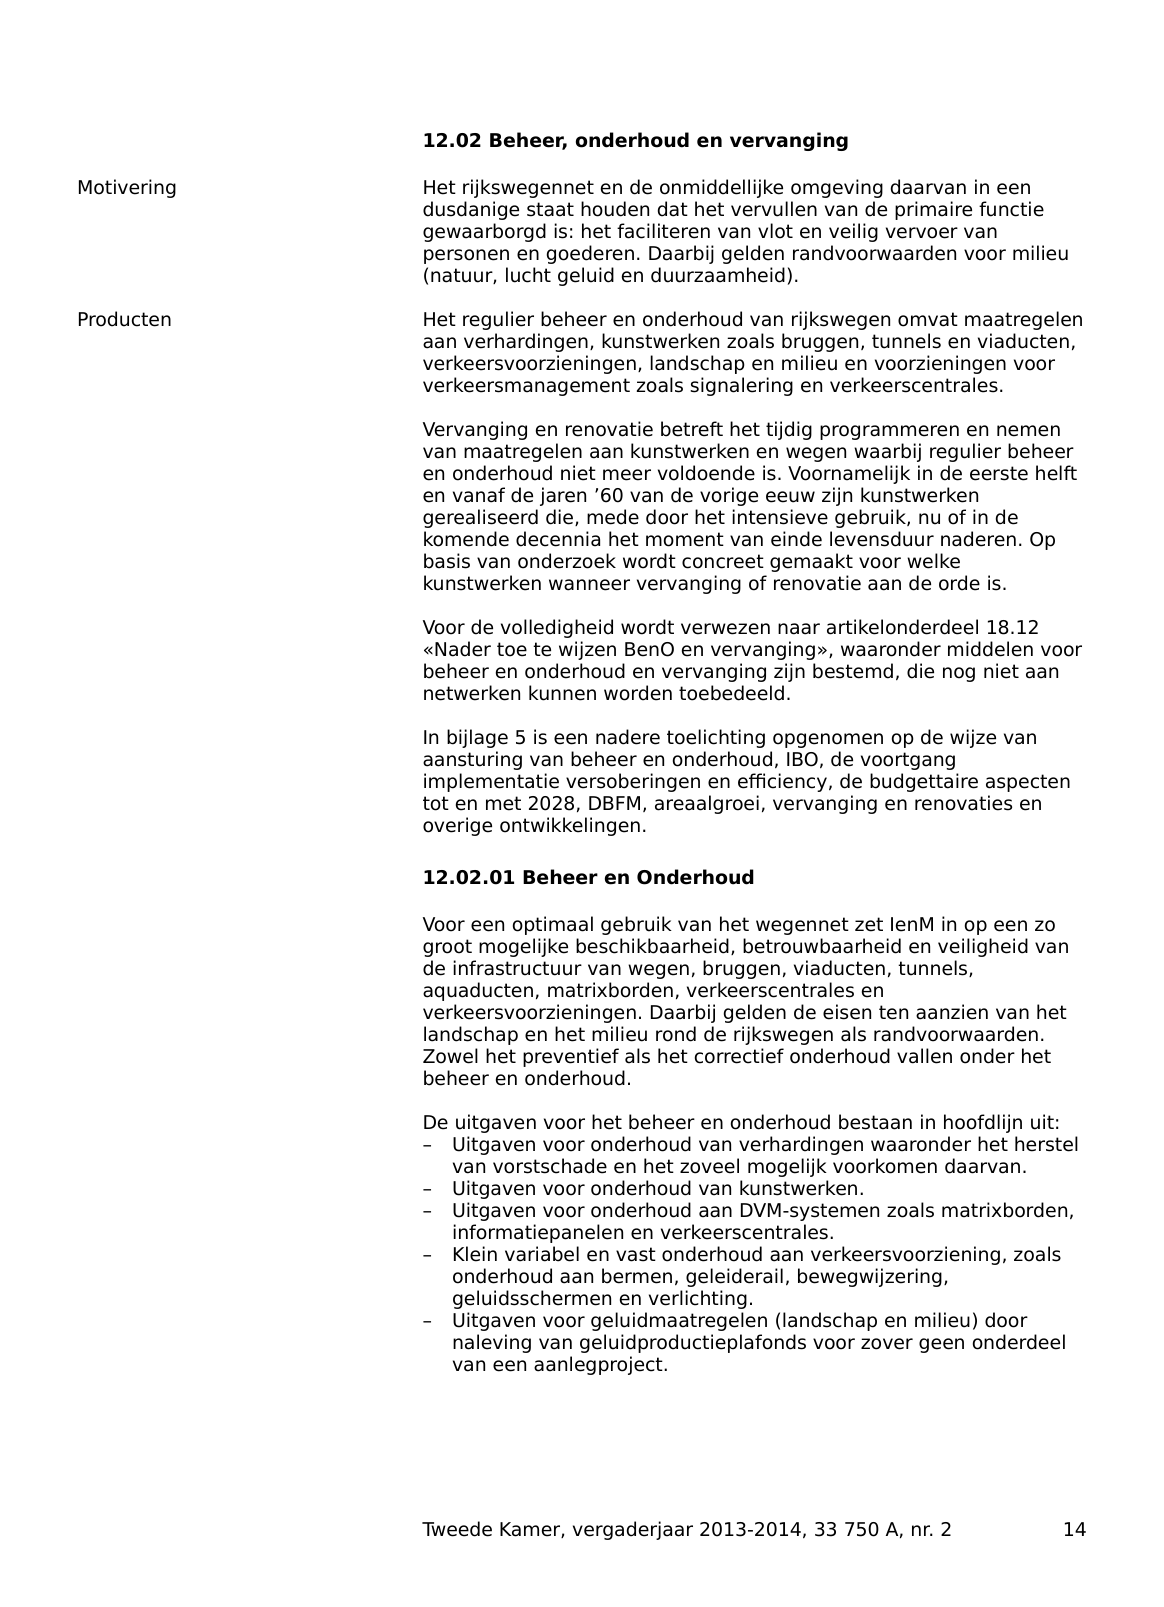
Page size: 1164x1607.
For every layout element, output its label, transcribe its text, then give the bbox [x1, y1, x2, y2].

text In bijlage 5 is een nadere toelichting opgenomen op de wijze van aansturing van beheer en onderhoud, IBO, de voortgang implementatie versoberingen en efficiency, de budgettaire aspecten tot en met 2028, DBFM, areaalgroei, vervanging en renovaties en overige ontwikkelingen. [422, 727, 1087, 837]
text Het rijkswegennet en de onmiddellijke omgeving daarvan in een dusdanige staat houden dat het vervullen van de primaire functie gewaarborgd is: het faciliteren van vlot en veilig vervoer van personen en goederen. Daarbij gelden randvoorwaarden voor milieu (natuur, lucht geluid en duurzaamheid). [422, 177, 1087, 287]
text Voor de volledigheid wordt verwezen naar artikelonderdeel 18.12 «Nader toe te wijzen BenO en vervanging», waaronder middelen voor beheer en onderhoud en vervanging zijn bestemd, die nog niet aan netwerken kunnen worden toebedeeld. [422, 617, 1087, 705]
text – Uitgaven voor onderhoud van verhardingen waaronder het herstel van vorstschade en het zoveel mogelijk voorkomen daarvan. [422, 1134, 1087, 1178]
text – Uitgaven voor geluidmaatregelen (landschap en milieu) door naleving van geluidproductieplafonds voor zover geen onderdeel van een aanlegproject. [422, 1310, 1087, 1376]
text Het regulier beheer en onderhoud van rijkswegen omvat maatregelen aan verhardingen, kunstwerken zoals bruggen, tunnels en viaducten, verkeersvoorzieningen, landschap en milieu en voorzieningen voor verkeersmanagement zoals signalering en verkeerscentrales. [422, 309, 1087, 397]
text – Uitgaven voor onderhoud van kunstwerken. [422, 1178, 1087, 1200]
text Producten [77, 309, 399, 331]
subtitle 12.02.01 Beheer en Onderhoud [422, 867, 1087, 889]
subtitle 12.02 Beheer, onderhoud en vervanging [422, 130, 1087, 152]
text De uitgaven voor het beheer en onderhoud bestaan in hoofdlijn uit: [422, 1112, 1087, 1134]
text Vervanging en renovatie betreft het tijdig programmeren en nemen van maatregelen aan kunstwerken en wegen waarbij regulier beheer en onderhoud niet meer voldoende is. Voornamelijk in de eerste helft en vanaf de jaren ’60 van de vorige eeuw zijn kunstwerken gerealiseerd die, mede door het intensieve gebruik, nu of in de komende decennia het moment van einde levensduur naderen. Op basis van onderzoek wordt concreet gemaakt voor welke kunstwerken wanneer vervanging of renovatie aan de orde is. [422, 419, 1087, 595]
text – Klein variabel en vast onderhoud aan verkeersvoorziening, zoals onderhoud aan bermen, geleiderail, bewegwijzering, geluidsschermen en verlichting. [422, 1244, 1087, 1310]
text – Uitgaven voor onderhoud aan DVM-systemen zoals matrixborden, informatiepanelen en verkeerscentrales. [422, 1200, 1087, 1244]
text Motivering [77, 177, 399, 199]
text Voor een optimaal gebruik van het wegennet zet IenM in op een zo groot mogelijke beschikbaarheid, betrouwbaarheid en veiligheid van de infrastructuur van wegen, bruggen, viaducten, tunnels, aquaducten, matrixborden, verkeerscentrales en verkeersvoorzieningen. Daarbij gelden de eisen ten aanzien van het landschap en het milieu rond de rijkswegen als randvoorwaarden. Zowel het preventief als het correctief onderhoud vallen onder het beheer en onderhoud. [422, 914, 1087, 1090]
